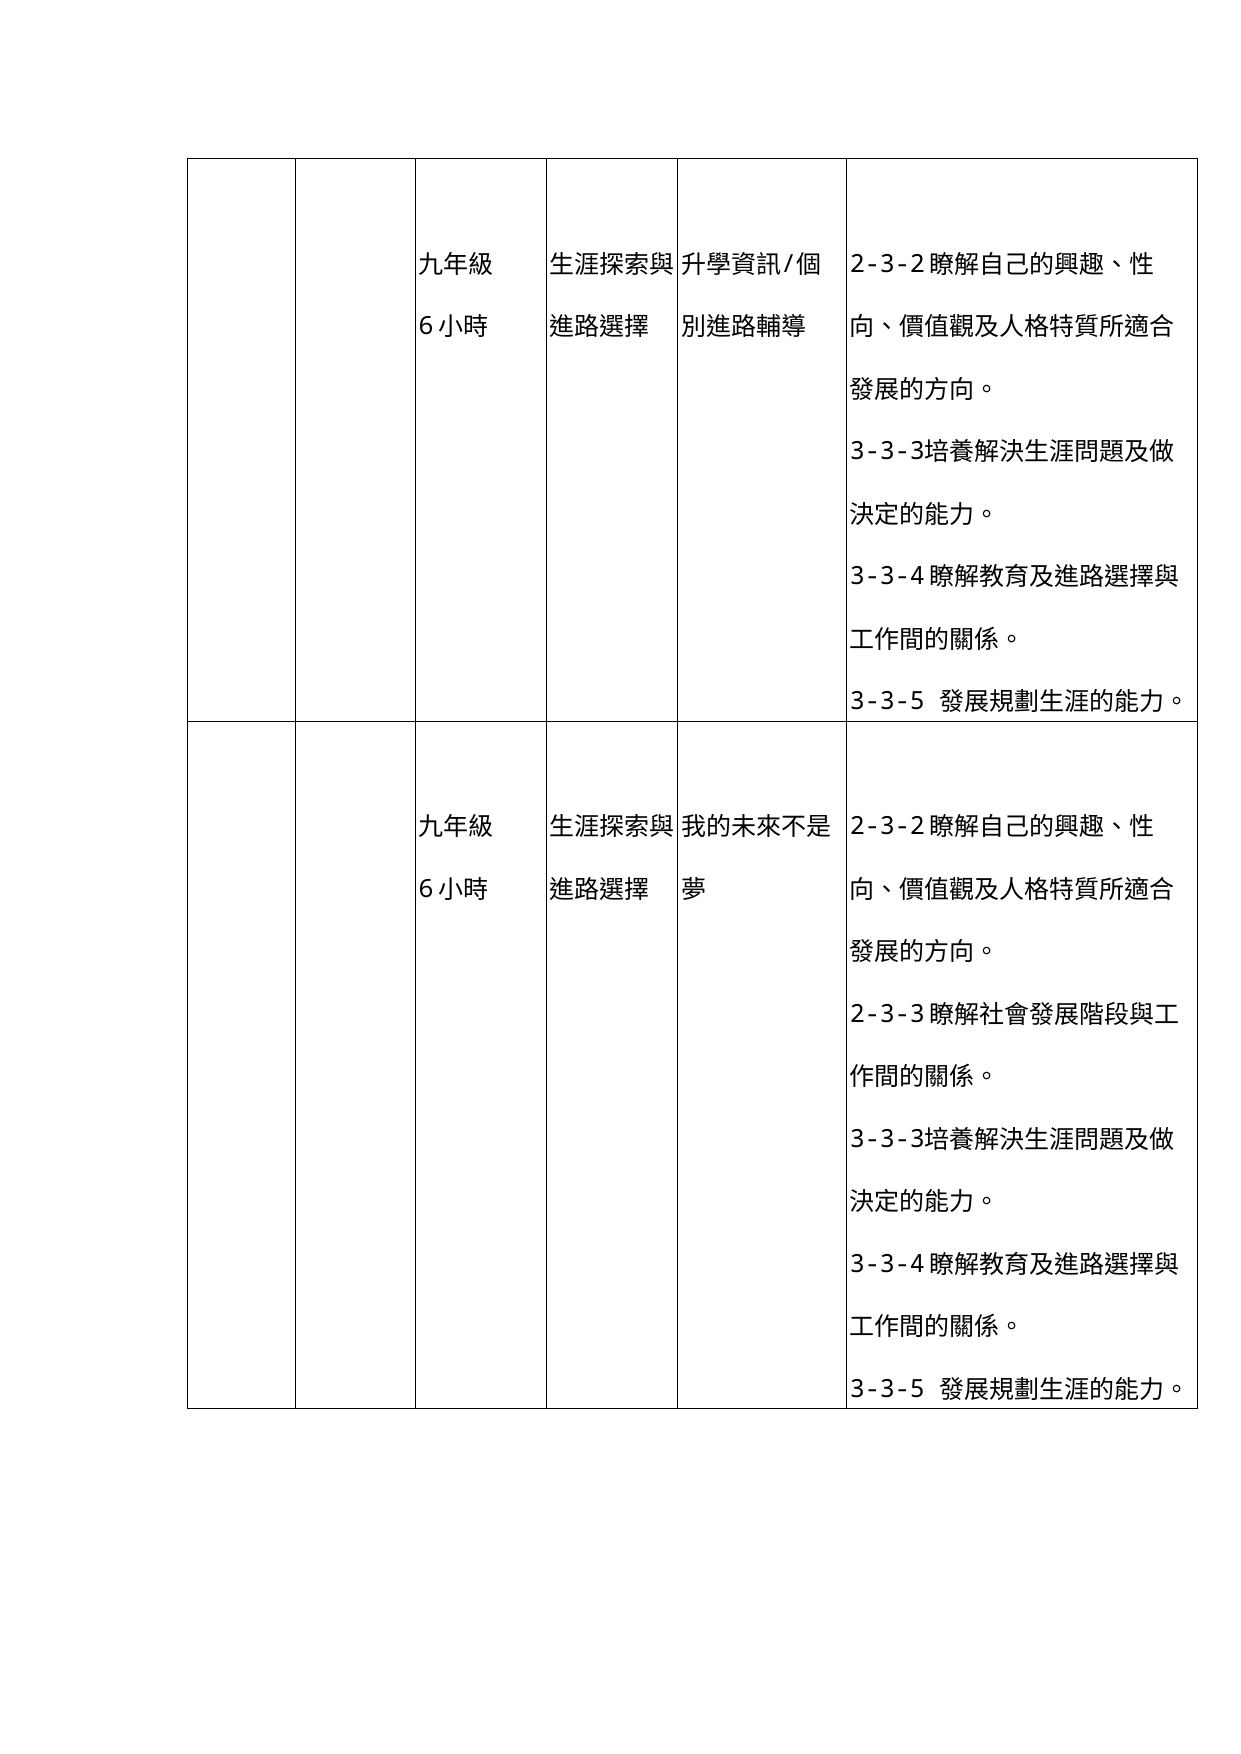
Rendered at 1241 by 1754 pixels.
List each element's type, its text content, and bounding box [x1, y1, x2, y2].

table_cell 九年級 6小時 [416, 159, 546, 721]
table_cell [188, 722, 295, 1408]
table_cell 生涯探索與進路選擇 [547, 722, 677, 1408]
table_cell 2-3-2瞭解自己的興趣、性向、價值觀及人格特質所適合發展的方向。 2-3-3瞭解社會發展階段與工作間的關係。 3-3-3培養解決生涯問題及做決定的能力。 3-3-4瞭解教育及進路選擇與工作間的關係。 3-3-5 發展規劃生涯的能力。 [847, 722, 1197, 1408]
table_cell [296, 722, 415, 1408]
table_cell [188, 159, 295, 721]
table_cell 升學資訊/個別進路輔導 [678, 159, 846, 721]
table_cell [296, 159, 415, 721]
table_cell 2-3-2瞭解自己的興趣、性向、價值觀及人格特質所適合發展的方向。 3-3-3培養解決生涯問題及做決定的能力。 3-3-4瞭解教育及進路選擇與工作間的關係。 3-3-5 發展規劃生涯的能力。 [847, 159, 1197, 721]
table_cell 我的未來不是夢 [678, 722, 846, 1408]
table_cell 生涯探索與進路選擇 [547, 159, 677, 721]
table_cell 九年級 6小時 [416, 722, 546, 1408]
